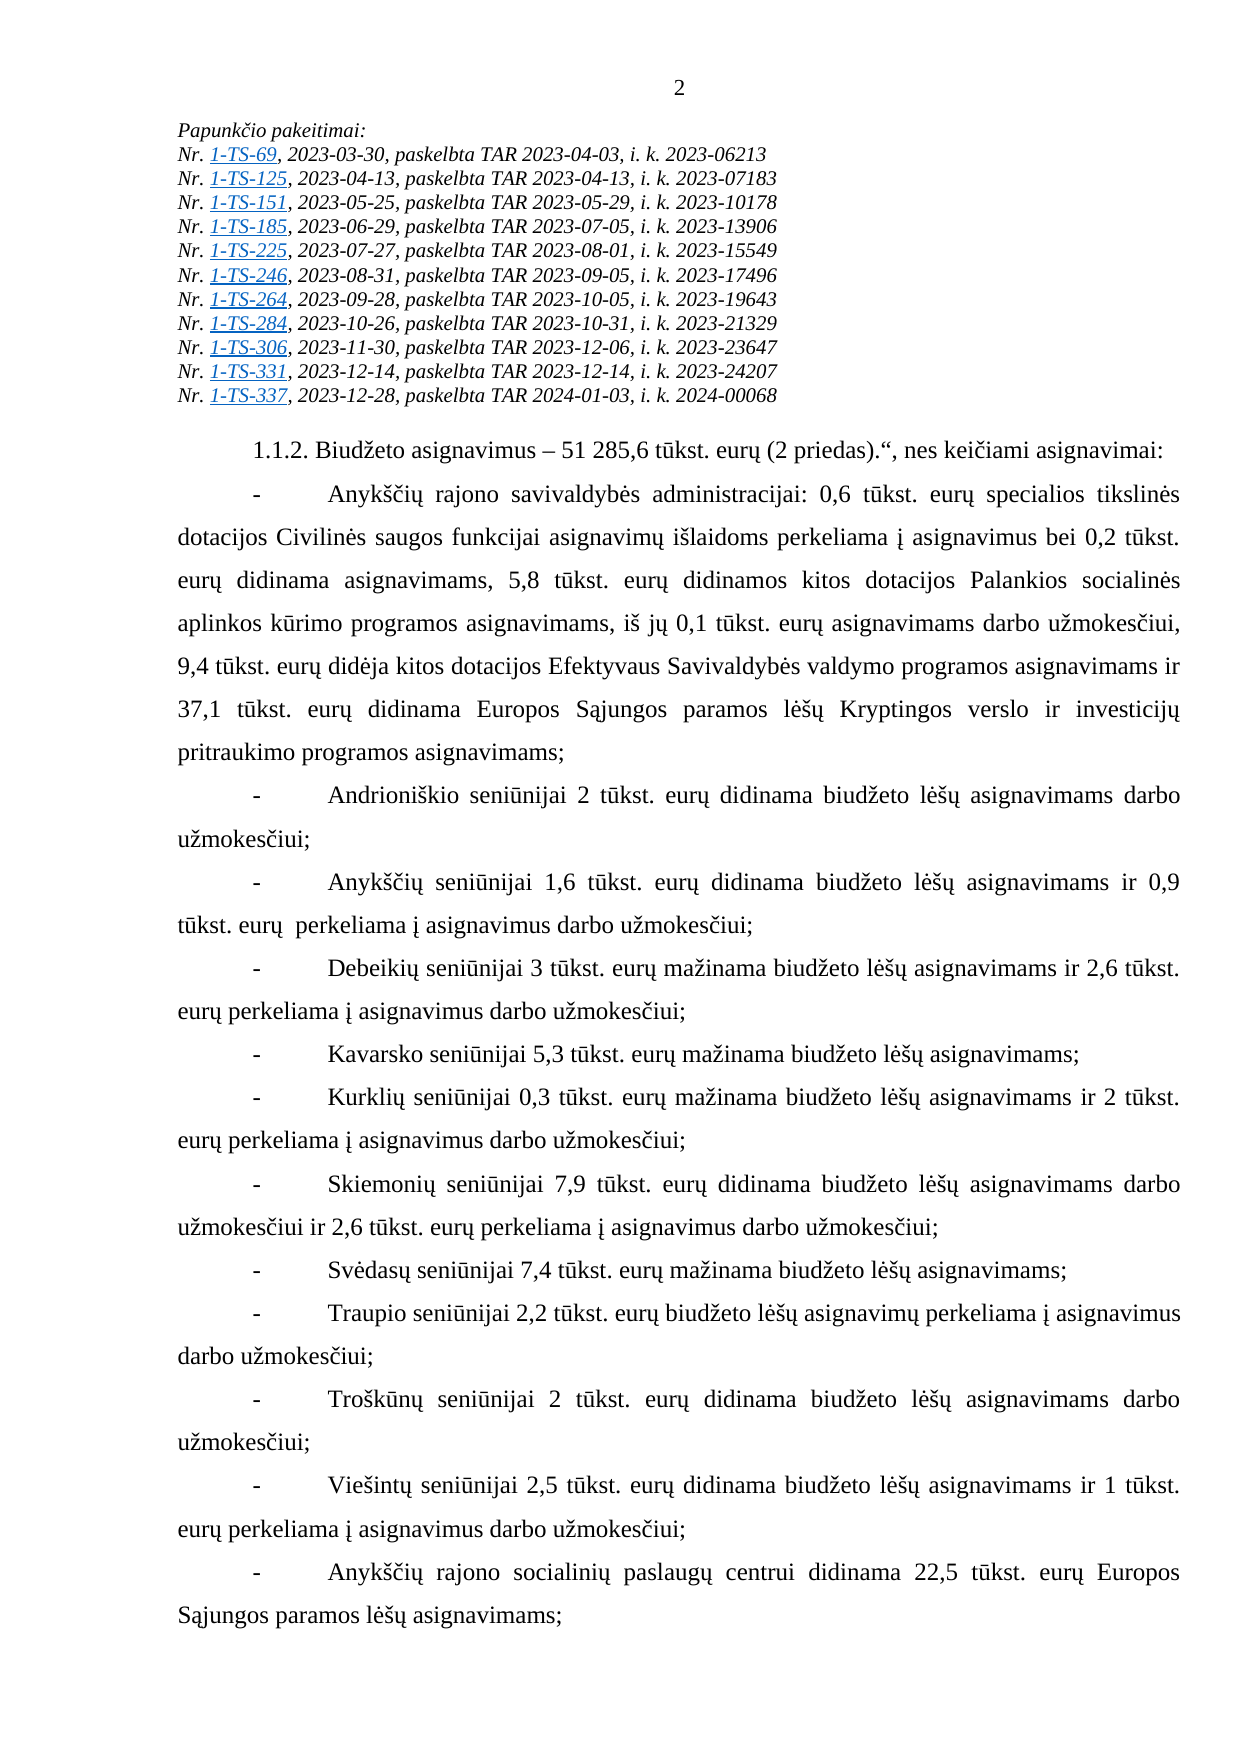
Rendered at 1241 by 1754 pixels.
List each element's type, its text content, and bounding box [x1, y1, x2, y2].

text - Anykščių rajono socialinių paslaugų centrui didinama 22,5 tūkst. eurų Europos Sąjungos paramos lėšų asignavimams; [177, 1557, 1181, 1629]
text Nr. 1-TS-125, 2023-04-13, paskelbta TAR 2023-04-13, i. k. 2023-07183 [177, 166, 1181, 190]
text - Anykščių seniūnijai 1,6 tūkst. eurų didinama biudžeto lėšų asignavimams ir 0,9 tūkst. eurų perkeliama į asignavimus darbo užmokesčiui; [177, 867, 1181, 939]
text - Troškūnų seniūnijai 2 tūkst. eurų didinama biudžeto lėšų asignavimams darbo užmokesčiui; [177, 1384, 1181, 1456]
text Nr. 1-TS-337, 2023-12-28, paskelbta TAR 2024-01-03, i. k. 2024-00068 [177, 383, 1181, 407]
text - Anykščių rajono savivaldybės administracijai: 0,6 tūkst. eurų specialios tikslinės dotacijos Civilinės saugos funkcijai asignavimų išlaidoms perkeliama į asignavimus bei 0,2 tūkst. eurų didinama asignavimams, 5,8 tūkst. eurų didinamos kitos dotacijos Palankios socialinės aplinkos kūrimo programos asignavimams, iš jų 0,1 tūkst. eurų asignavimams darbo užmokesčiui, 9,4 tūkst. eurų didėja kitos dotacijos Efektyvaus Savivaldybės valdymo programos asignavimams ir 37,1 tūkst. eurų didinama Europos Sąjungos paramos lėšų Kryptingos verslo ir investicijų pritraukimo programos asignavimams; [177, 479, 1181, 766]
text Nr. 1-TS-185, 2023-06-29, paskelbta TAR 2023-07-05, i. k. 2023-13906 [177, 214, 1181, 238]
text - Svėdasų seniūnijai 7,4 tūkst. eurų mažinama biudžeto lėšų asignavimams; [177, 1255, 1181, 1284]
text Papunkčio pakeitimai: [177, 118, 1181, 142]
text Nr. 1-TS-69, 2023-03-30, paskelbta TAR 2023-04-03, i. k. 2023-06213 [177, 142, 1181, 166]
text - Debeikių seniūnijai 3 tūkst. eurų mažinama biudžeto lėšų asignavimams ir 2,6 tūkst. eurų perkeliama į asignavimus darbo užmokesčiui; [177, 953, 1181, 1025]
text Nr. 1-TS-284, 2023-10-26, paskelbta TAR 2023-10-31, i. k. 2023-21329 [177, 311, 1181, 335]
text 1.1.2. Biudžeto asignavimus – 51 285,6 tūkst. eurų (2 priedas).“, nes keičiami asignavimai: [177, 436, 1181, 464]
text - Andrioniškio seniūnijai 2 tūkst. eurų didinama biudžeto lėšų asignavimams darbo užmokesčiui; [177, 781, 1181, 852]
text Nr. 1-TS-331, 2023-12-14, paskelbta TAR 2023-12-14, i. k. 2023-24207 [177, 359, 1181, 383]
text Nr. 1-TS-306, 2023-11-30, paskelbta TAR 2023-12-06, i. k. 2023-23647 [177, 335, 1181, 359]
text Nr. 1-TS-264, 2023-09-28, paskelbta TAR 2023-10-05, i. k. 2023-19643 [177, 287, 1181, 311]
text - Kurklių seniūnijai 0,3 tūkst. eurų mažinama biudžeto lėšų asignavimams ir 2 tūkst. eurų perkeliama į asignavimus darbo užmokesčiui; [177, 1082, 1181, 1154]
text Nr. 1-TS-225, 2023-07-27, paskelbta TAR 2023-08-01, i. k. 2023-15549 [177, 238, 1181, 262]
text - Kavarsko seniūnijai 5,3 tūkst. eurų mažinama biudžeto lėšų asignavimams; [177, 1039, 1181, 1068]
text - Traupio seniūnijai 2,2 tūkst. eurų biudžeto lėšų asignavimų perkeliama į asignavimus darbo užmokesčiui; [177, 1298, 1181, 1370]
text - Skiemonių seniūnijai 7,9 tūkst. eurų didinama biudžeto lėšų asignavimams darbo užmokesčiui ir 2,6 tūkst. eurų perkeliama į asignavimus darbo užmokesčiui; [177, 1169, 1181, 1241]
text Nr. 1-TS-151, 2023-05-25, paskelbta TAR 2023-05-29, i. k. 2023-10178 [177, 190, 1181, 214]
text - Viešintų seniūnijai 2,5 tūkst. eurų didinama biudžeto lėšų asignavimams ir 1 tūkst. eurų perkeliama į asignavimus darbo užmokesčiui; [177, 1471, 1181, 1542]
text Nr. 1-TS-246, 2023-08-31, paskelbta TAR 2023-09-05, i. k. 2023-17496 [177, 262, 1181, 287]
